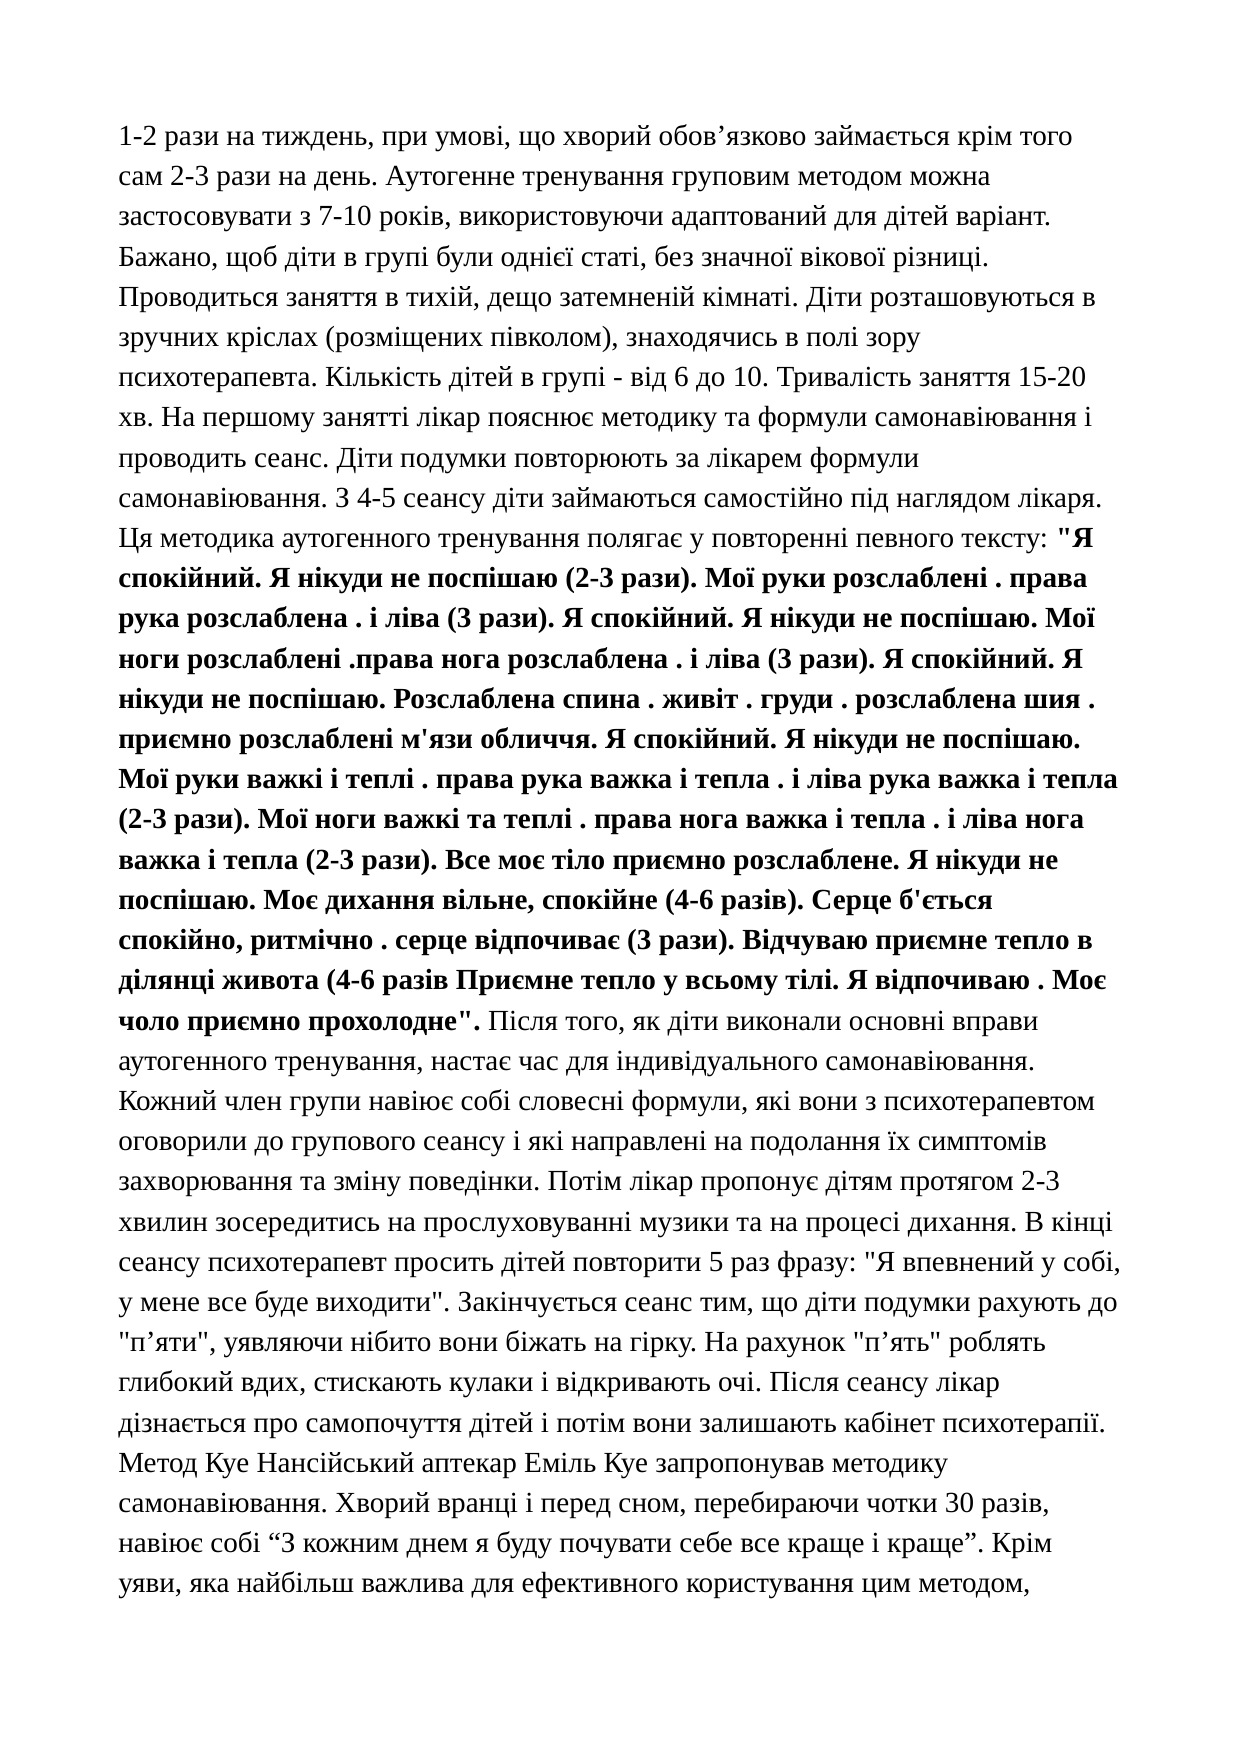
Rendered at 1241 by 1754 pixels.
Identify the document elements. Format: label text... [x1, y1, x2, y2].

text 1-2 рази на тиждень, при умові, що хворий обов’язково займається крім того сам 2-3 рази на день. Аутогенне тренування груповим методом можна застосовувати з 7-10 років, використовуючи адаптований для дітей варіант. Бажано, щоб діти в групі були однієї статі, без значної вікової різниці. Проводиться заняття в тихій, дещо затемненій кімнаті. Діти розташовуються в зручних кріслах (розміщених півколом), знаходячись в полі зору психотерапевта. Кількість дітей в групі - від 6 до 10. Тривалість заняття 15-20 хв. На першому занятті лікар пояснює методику та формули самонавіювання i проводить сеанс. Діти подумки повторюють за лікарем формули самонавіювання. З 4-5 сеансу діти займаються самостійно під наглядом лікаря. Ця методика аутогенного тренування полягає у повторенні певного тексту: "Я спокійний. Я нікуди не поспішаю (2-3 рази). Мої руки розслаблені . права рука розслаблена . i ліва (3 рази). Я спокійний. Я нікуди не поспішаю. Мої ноги розслаблені .права нога розслаблена . i ліва (3 рази). Я спокійний. Я нікуди не поспішаю. Розслаблена спина . живіт . груди . розслаблена шия . приємно розслаблені м'язи обличчя. Я спокійний. Я нікуди не поспішаю. Мої руки важкі i теплі . права рука важка i тепла . і ліва рука важка i тепла (2-3 рази). Мої ноги важкі та теплі . права нога важка i тепла . i ліва нога важка i тепла (2-3 рази). Все моє тіло приємно розслаблене. Я нікуди не поспішаю. Моє дихання вільне, спокійне (4-6 разів). Серце б'ється спокійно, ритмічно . серце відпочиває (3 рази). Відчуваю приємне тепло в ділянці живота (4-6 разів Приємне тепло у всьому тілі. Я відпочиваю . Моє чоло приємно прохолодне". Після того, як діти виконали основні вправи аутогенного тренування, настає час для індивідуального самонавіювання. Кожний член групи навіює собі словесні формули, які вони з психотерапевтом оговорили до групового сеансу і які направлені на подолання їх симптомів захворювання та зміну поведінки. Потім лікар пропонує дітям протягом 2-3 хвилин зосередитись на прослуховуванні музики та на процесі дихання. В кінці сеансу психотерапевт просить дітей повторити 5 раз фразу: "Я впевнений у собі, у мене все буде виходити". Закінчується сеанс тим, що діти подумки рахують до "п’яти", уявляючи нібито вони біжать на гірку. На рахунок "п’ять" роблять глибокий вдих, стискають кулаки i відкривають очі. Після сеансу лікар дізнається про самопочуття дітей i потім вони залишають кабінет психотерапії. Метод Куе Нансійський аптекар Еміль Куе запропонував методику самонавіювання. Хворий вранці і перед сном, перебираючи чотки 30 разів, навіює собі “З кожним днем я буду почувати себе все краще і краще”. Крім уяви, яка найбільш важлива для ефективного користування цим методом, [118, 118, 1122, 1599]
